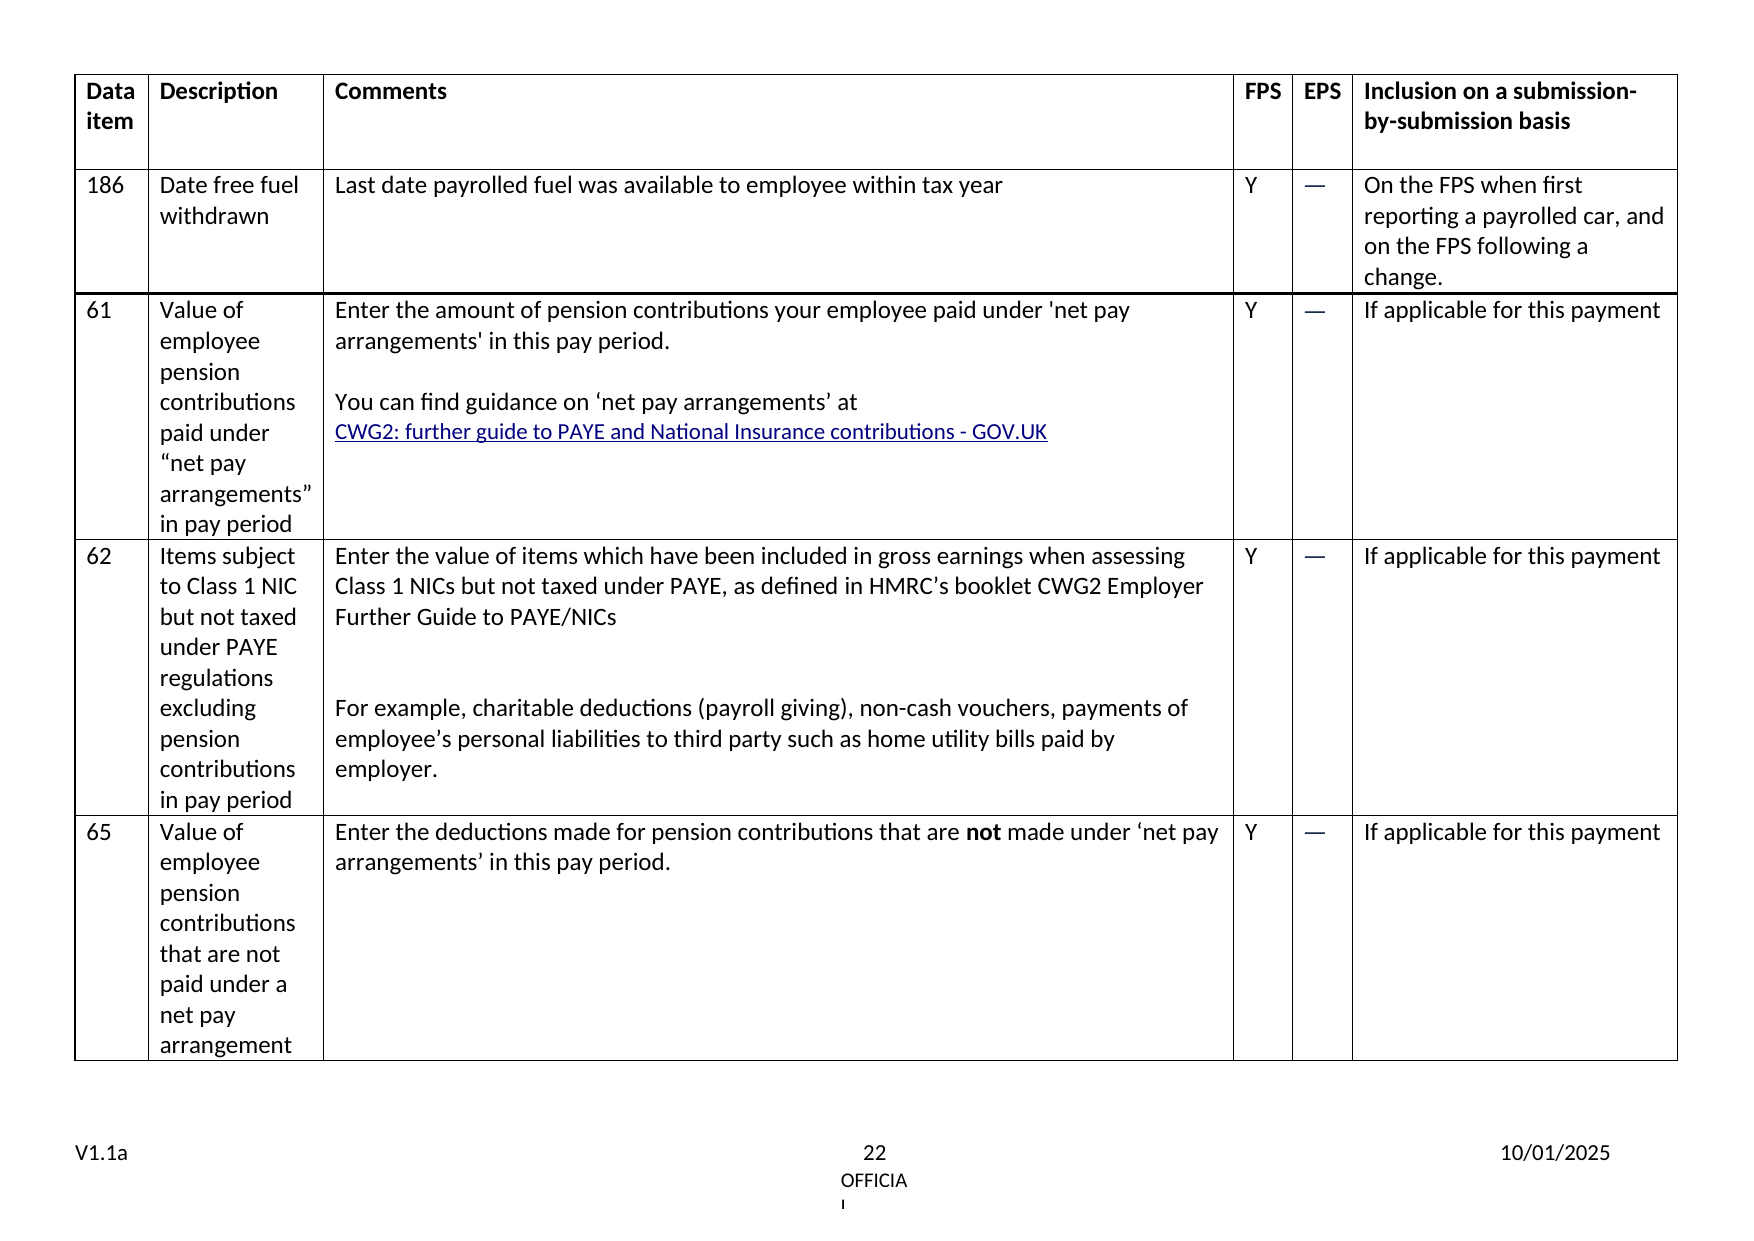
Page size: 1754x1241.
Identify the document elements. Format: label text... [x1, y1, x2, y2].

table_cell If applicable for this payment [1353, 540, 1677, 814]
table_cell — [1293, 295, 1352, 539]
table_cell Y [1234, 816, 1292, 1060]
table_cell If applicable for this payment [1353, 816, 1677, 1060]
table_cell Enter the amount of pension contributions your employee paid under 'net pay arrangements' in this pay period. You can find guidance on ‘net pay arrangements’ at CWG2: further guide to PAYE and National Insurance contributions - GOV.UK [324, 295, 1233, 539]
table_cell On the FPS when first reporting a payrolled car, and on the FPS following a change. [1353, 170, 1677, 292]
table_cell — [1293, 540, 1352, 814]
table_header FPS [1234, 75, 1292, 168]
table_cell Value of employee pension contributions paid under “net pay arrangements” in pay period [149, 295, 323, 539]
table_cell Items subject to Class 1 NIC but not taxed under PAYE regulations excluding pension contributions in pay period [149, 540, 323, 814]
table_cell Y [1234, 295, 1292, 539]
table_cell Y [1234, 540, 1292, 814]
table_cell 61 [76, 295, 148, 539]
table_cell If applicable for this payment [1353, 295, 1677, 539]
table_cell 186 [76, 170, 148, 292]
table_cell — [1293, 170, 1352, 292]
table_header EPS [1293, 75, 1352, 168]
table_header Inclusion on a submission-by-submission basis [1353, 75, 1677, 168]
table_cell Enter the deductions made for pension contributions that are not made under ‘net pay arrangements’ in this pay period. [324, 816, 1233, 1060]
table_header Description [149, 75, 323, 168]
table_header Data item [76, 75, 148, 168]
table_cell 65 [76, 816, 148, 1060]
table_cell Y [1234, 170, 1292, 292]
table_header Comments [324, 75, 1233, 168]
table_cell Date free fuel withdrawn [149, 170, 323, 292]
table_cell — [1293, 816, 1352, 1060]
table_cell Last date payrolled fuel was available to employee within tax year [324, 170, 1233, 292]
table_cell Value of employee pension contributions that are not paid under a net pay arrangement [149, 816, 323, 1060]
table_cell 62 [76, 540, 148, 814]
table_cell Enter the value of items which have been included in gross earnings when assessing Class 1 NICs but not taxed under PAYE, as defined in HMRC’s booklet CWG2 Employer Further Guide to PAYE/NICs For example, charitable deductions (payroll giving), non-cash vouchers, payments of employee’s personal liabilities to third party such as home utility bills paid by employer. [324, 540, 1233, 814]
